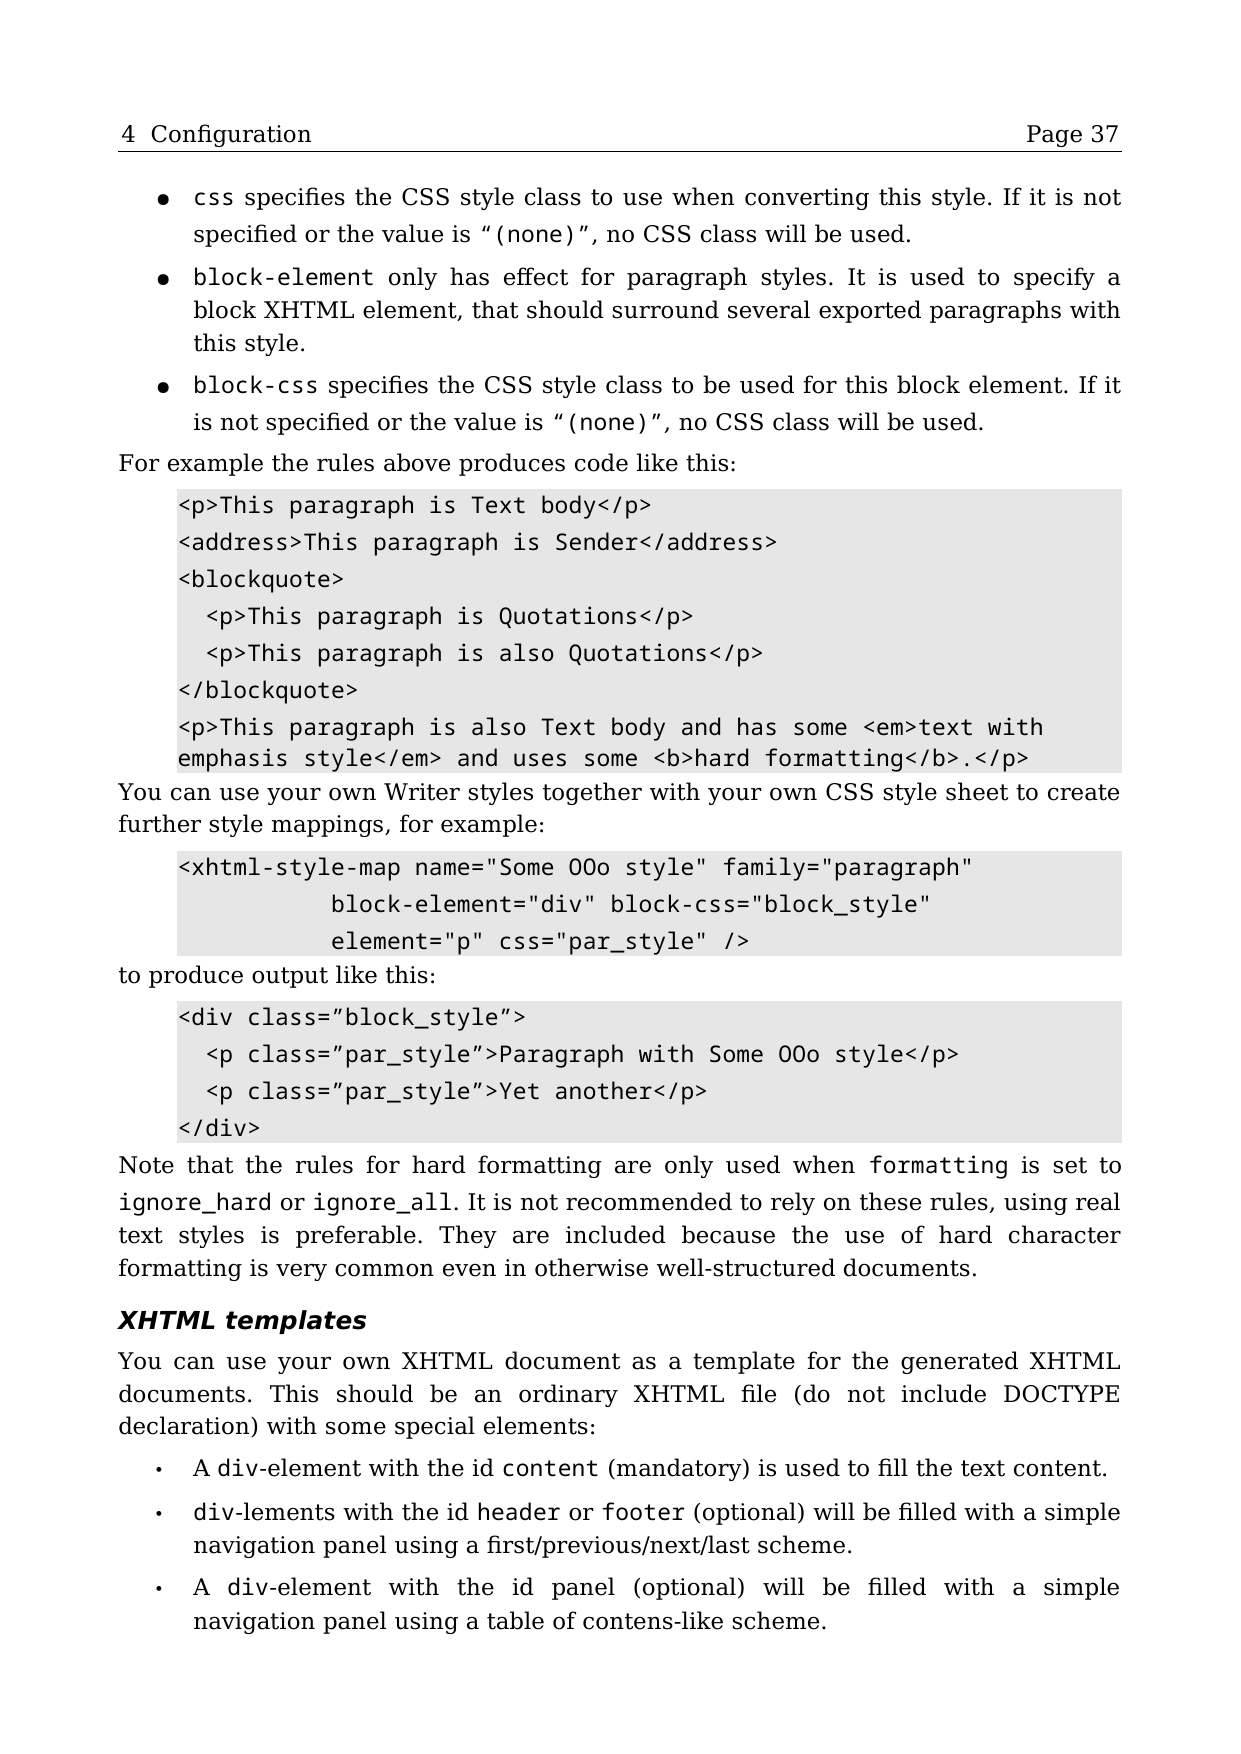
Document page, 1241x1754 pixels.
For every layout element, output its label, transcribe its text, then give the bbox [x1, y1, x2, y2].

text <p>This paragraph is Text body</p> [177, 489, 1122, 520]
text <p class=”par_style”>Paragraph with Some OOo style</p> [177, 1038, 1122, 1069]
text <xhtml-style-map name="Some OOo style" family="paragraph" [177, 851, 1122, 882]
list div-lements with the id header or footer (optional) will be filled with a simple navigation panel using a first/previous/next/last scheme. [156, 1496, 1122, 1559]
text <p>This paragraph is also Text body and has some <em>text with emphasis style</em> and uses some <b>hard formatting</b>.</p> [177, 711, 1122, 773]
list A div-element with the id content (mandatory) is used to fill the text content. [156, 1452, 1122, 1483]
text <p>This paragraph is Quotations</p> [177, 600, 1122, 631]
text element="p" css="par_style" /> [177, 925, 1122, 956]
text to produce output like this: [118, 962, 1122, 989]
text <address>This paragraph is Sender</address> [177, 526, 1122, 557]
text block-element="div" block-css="block_style" [177, 888, 1122, 919]
text </blockquote> [177, 674, 1122, 705]
list A div-element with the id panel (optional) will be filled with a simple navigation panel using a table of contens-like scheme. [156, 1571, 1122, 1635]
list css specifies the CSS style class to use when converting this style. If it is not specified or the value is “(none)”, no CSS class will be used. [156, 181, 1122, 249]
text Note that the rules for hard formatting are only used when formatting is set to ignore_hard or ignore_all. It is not recommended to rely on these rules, using real text styles is preferable. They are included because the use of hard character formatting is very common even in otherwise well-structured documents. [118, 1149, 1122, 1282]
text <p class=”par_style”>Yet another</p> [177, 1075, 1122, 1106]
list block-css specifies the CSS style class to be used for this block element. If it is not specified or the value is “(none)”, no CSS class will be used. [156, 369, 1122, 437]
text <p>This paragraph is also Quotations</p> [177, 637, 1122, 668]
text You can use your own XHTML document as a template for the generated XHTML documents. This should be an ordinary XHTML file (do not include DOCTYPE declaration) with some special elements: [118, 1348, 1122, 1440]
text <div class=”block_style”> [177, 1001, 1122, 1032]
text You can use your own Writer styles together with your own CSS style sheet to create further style mappings, for example: [118, 779, 1122, 838]
text <blockquote> [177, 563, 1122, 594]
list block-element only has effect for paragraph styles. It is used to specify a block XHTML element, that should surround several exported paragraphs with this style. [156, 261, 1122, 357]
subtitle XHTML templates [118, 1307, 1122, 1336]
text </div> [177, 1112, 1122, 1143]
text For example the rules above produces code like this: [118, 450, 1122, 477]
